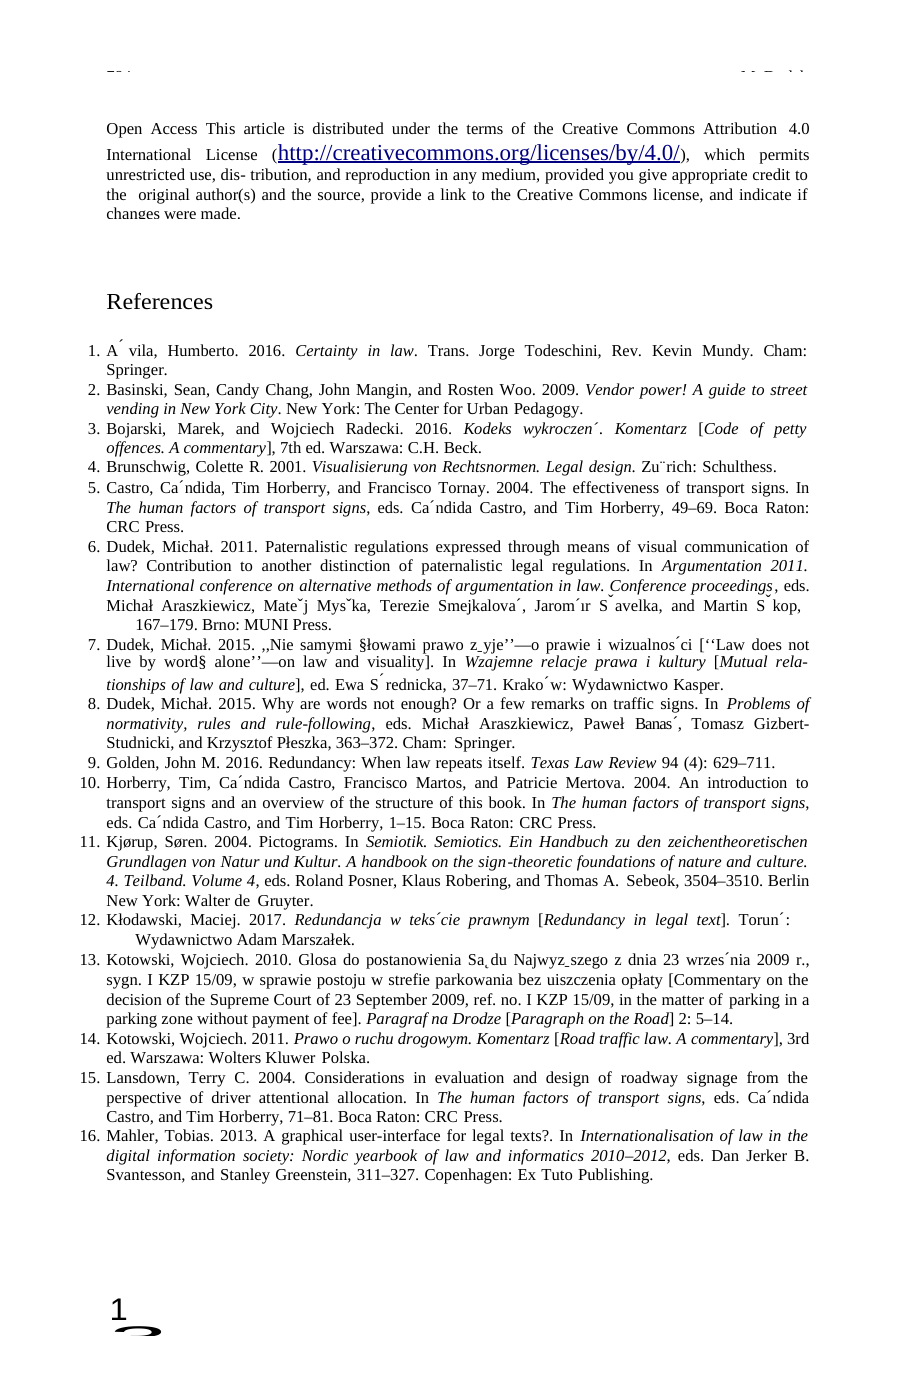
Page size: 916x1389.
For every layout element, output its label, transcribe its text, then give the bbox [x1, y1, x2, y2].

text 167–179. Brno: MUNI Press. [135, 615, 811, 634]
list Horberry, Tim, Ca´ndida Castro, Francisco Martos, and Patricie Mertova. 2004. An introduction to transport signs and an overview of the structure of this book. In The human factors of transport signs, eds. Ca´ndida Castro, and Tim Horberry, 1–15. Boca Raton: CRC Press. [106, 772, 809, 832]
list Mahler, Tobias. 2013. A graphical user-interface for legal texts?. In Internationalisation of law in the digital information society: Nordic yearbook of law and informatics 2010–2012, eds. Dan Jerker B. Svantesson, and Stanley Greenstein, 311–327. Copenhagen: Ex Tuto Publishing. [106, 1126, 809, 1184]
list Dudek, Michał. 2011. Paternalistic regulations expressed through means of visual communication of law? Contribution to another distinction of paternalistic legal regulations. In Argumentation 2011. International conference on alternative methods of argumentation in law. Conference proceedings, eds. Michał Araszkiewicz, Mateˇj Mysˇka, Terezie Smejkalova´, Jarom´ır Sˇavelka, and Martin Sˇkop, [106, 536, 809, 615]
list Brunschwig, Colette R. 2001. Visualisierung von Rechtsnormen. Legal design. Zu¨rich: Schulthess. [106, 458, 811, 476]
text Open Access This article is distributed under the terms of the Creative Commons Attribution 4.0 International License (http://creativecommons.org/licenses/by/4.0/), which permits unrestricted use, dis- tribution, and reproduction in any medium, provided you give appropriate credit to the original author(s) and the source, provide a link to the Creative Commons license, and indicate if changes were made. [106, 119, 809, 219]
list Golden, John M. 2016. Redundancy: When law repeats itself. Texas Law Review 94 (4): 629–711. [106, 753, 811, 772]
list Kjørup, Søren. 2004. Pictograms. In Semiotik. Semiotics. Ein Handbuch zu den zeichentheoretischen Grundlagen von Natur und Kultur. A handbook on the sign-theoretic foundations of nature and culture. 4. Teilband. Volume 4, eds. Roland Posner, Klaus Robering, and Thomas A. Sebeok, 3504–3510. Berlin New York: Walter de Gruyter. [106, 832, 809, 910]
text 784 [106, 68, 133, 72]
list Kłodawski, Maciej. 2017. Redundancja w teks´cie prawnym [Redundancy in legal text]. Torun´: [106, 910, 811, 929]
list Kotowski, Wojciech. 2010. Glosa do postanowienia Sa˛du Najwyz_szego z dnia 23 wrzes´nia 2009 r., sygn. I KZP 15/09, w sprawie postoju w strefie parkowania bez uiszczenia opłaty [Commentary on the decision of the Supreme Court of 23 September 2009, ref. no. I KZP 15/09, in the matter of parking in a parking zone without payment of fee]. Paragraf na Drodze [Paragraph on the Road] 2: 5–14. [106, 949, 809, 1028]
text Wydawnictwo Adam Marszałek. [135, 930, 811, 949]
text References [106, 289, 215, 314]
list Dudek, Michał. 2015. ,,Nie samymi §łowami prawo z_yje’’—o prawie i wizualnos´ci [‘‘Law does not live by word§ alone’’—on law and visuality]. In Wzajemne relacje prawa i kultury [Mutual rela- tionships of law and culture], ed. Ewa S´rednicka, 37–71. Krako´w: Wydawnictwo Kasper. [106, 634, 809, 693]
list Dudek, Michał. 2015. Why are words not enough? Or a few remarks on traffic signs. In Problems of normativity, rules and rule-following, eds. Michał Araszkiewicz, Paweł Banas´, Tomasz Gizbert- Studnicki, and Krzysztof Płeszka, 363–372. Cham: Springer. [106, 694, 809, 752]
list Basinski, Sean, Candy Chang, John Mangin, and Rosten Woo. 2009. Vendor power! A guide to street vending in New York City. New York: The Center for Urban Pedagogy. [106, 380, 809, 418]
list A´ vila, Humberto. 2016. Certainty in law. Trans. Jorge Todeschini, Rev. Kevin Mundy. Cham: Springer. [106, 336, 809, 379]
text M. Dudek [741, 68, 811, 86]
list Lansdown, Terry C. 2004. Considerations in evaluation and design of roadway signage from the perspective of driver attentional allocation. In The human factors of transport signs, eds. Ca´ndida Castro, and Tim Horberry, 71–81. Boca Raton: CRC Press. [106, 1067, 809, 1126]
list Kotowski, Wojciech. 2011. Prawo o ruchu drogowym. Komentarz [Road traffic law. A commentary], 3rd ed. Warszawa: Wolters Kluwer Polska. [106, 1028, 809, 1067]
list Bojarski, Marek, and Wojciech Radecki. 2016. Kodeks wykroczen´. Komentarz [Code of petty offences. A commentary], 7th ed. Warszawa: C.H. Beck. [106, 419, 809, 457]
text 1 3 [109, 1298, 194, 1336]
list Castro, Ca´ndida, Tim Horberry, and Francisco Tornay. 2004. The effectiveness of transport signs. In The human factors of transport signs, eds. Ca´ndida Castro, and Tim Horberry, 49–69. Boca Raton: CRC Press. [106, 476, 809, 536]
